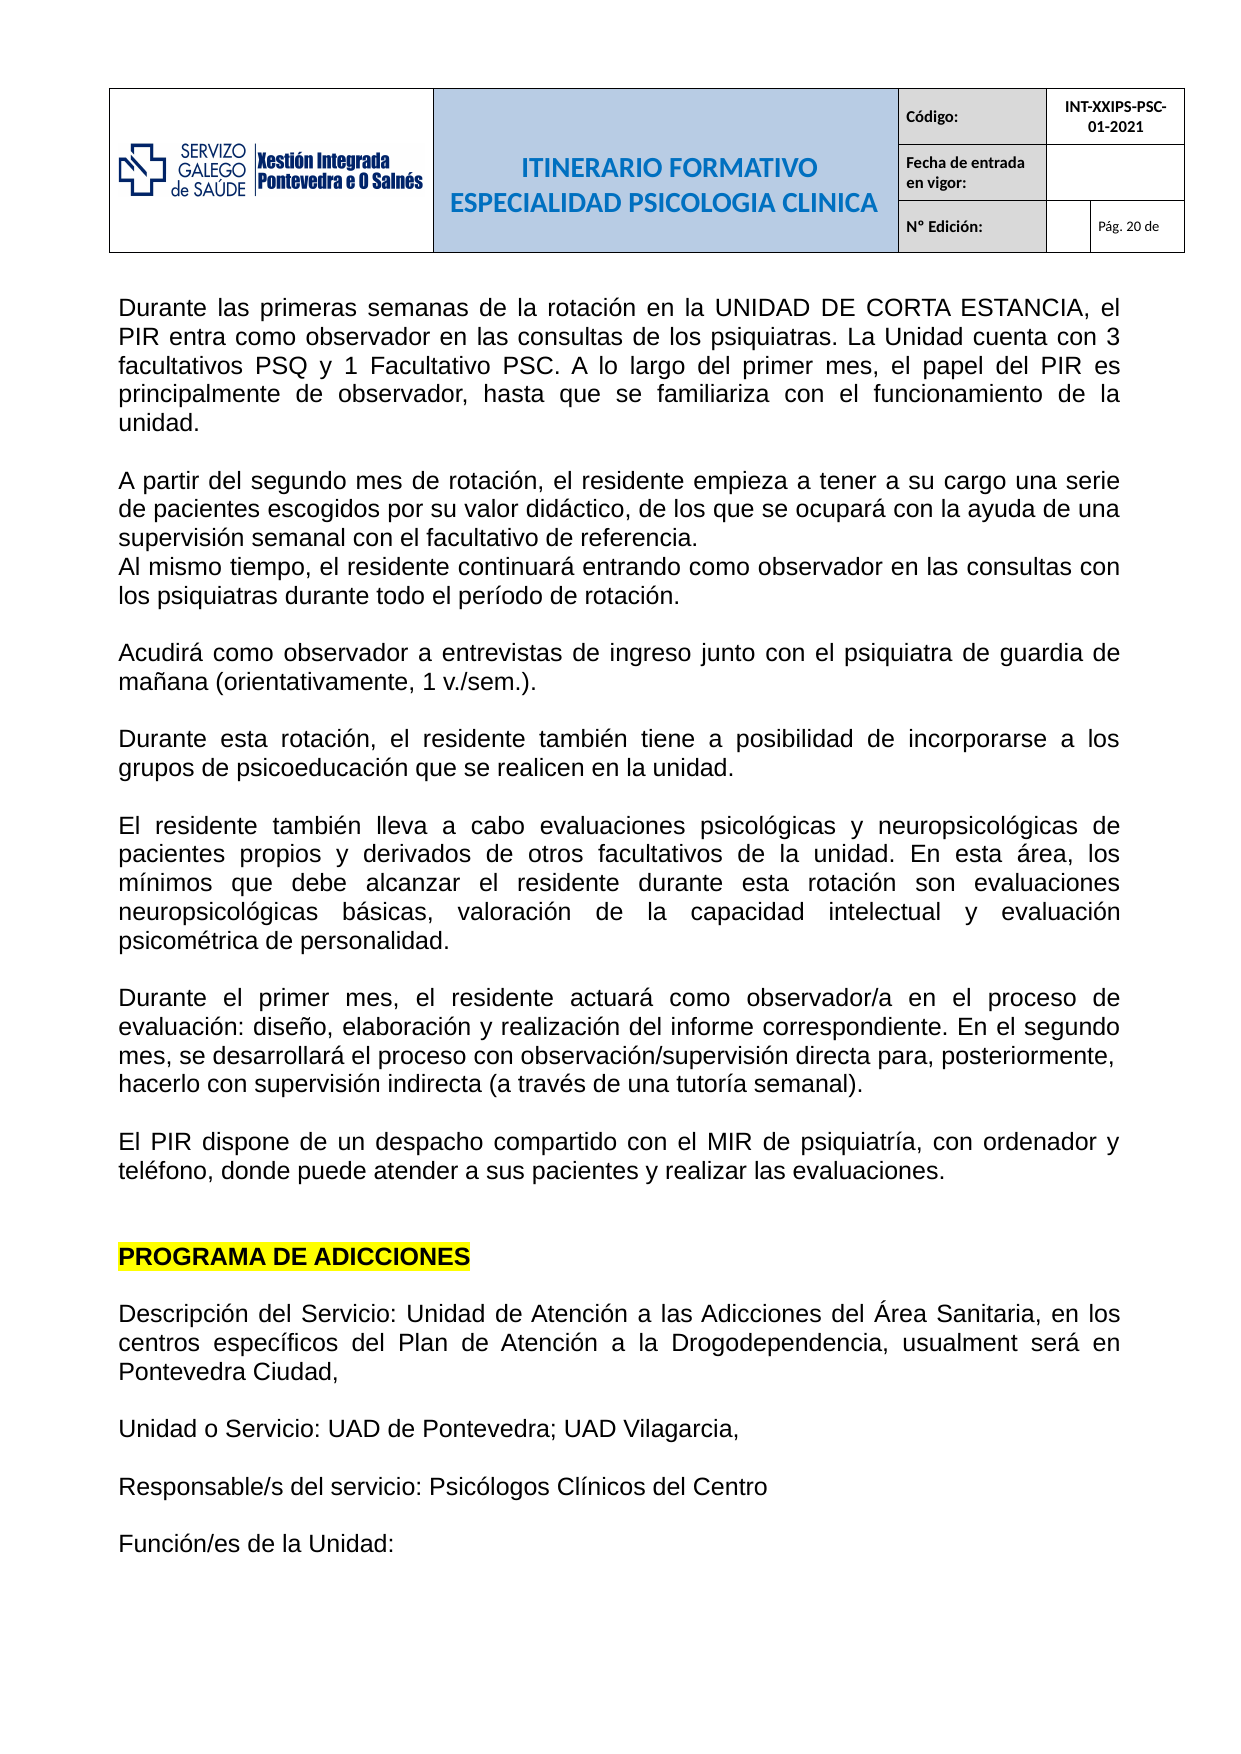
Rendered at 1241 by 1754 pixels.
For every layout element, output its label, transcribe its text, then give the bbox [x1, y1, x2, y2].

text PROGRAMA DE ADICCIONES [118, 1242, 1122, 1271]
text hacerlo con supervisión indirecta (a través de una tutoría semanal). [118, 1069, 1122, 1098]
text Acudirá como observador a entrevistas de ingreso junto con el psiquiatra de guardia de mañana (orientativamente, 1 v./sem.). [118, 638, 1122, 696]
text El PIR dispone de un despacho compartido con el MIR de psiquiatría, con ordenador y teléfono, donde puede atender a sus pacientes y realizar las evaluaciones. [118, 1127, 1122, 1184]
text Responsable/s del servicio: Psicólogos Clínicos del Centro [118, 1472, 1122, 1501]
text Descripción del Servicio: Unidad de Atención a las Adicciones del Área Sanitaria, en los centros específicos del Plan de Atención a la Drogodependencia, usualment será en Pontevedra Ciudad, [118, 1299, 1122, 1386]
picture [118, 143, 425, 197]
text El residente también lleva a cabo evaluaciones psicológicas y neuropsicológicas de pacientes propios y derivados de otros facultativos de la unidad. En esta área, los mínimos que debe alcanzar el residente durante esta rotación son evaluaciones neuropsicológicas básicas, valoración de la capacidad intelectual y evaluación psicométrica de personalidad. [118, 811, 1122, 954]
text Durante esta rotación, el residente también tiene a posibilidad de incorporarse a los grupos de psicoeducación que se realicen en la unidad. [118, 724, 1122, 782]
text Función/es de la Unidad: [118, 1529, 1122, 1558]
text A partir del segundo mes de rotación, el residente empieza a tener a su cargo una serie de pacientes escogidos por su valor didáctico, de los que se ocupará con la ayuda de una supervisión semanal con el facultativo de referencia. [118, 466, 1122, 552]
text Durante las primeras semanas de la rotación en la UNIDAD DE CORTA ESTANCIA, el PIR entra como observador en las consultas de los psiquiatras. La Unidad cuenta con 3 facultativos PSQ y 1 Facultativo PSC. A lo largo del primer mes, el papel del PIR es principalmente de observador, hasta que se familiariza con el funcionamiento de la unidad. [118, 293, 1122, 437]
text Durante el primer mes, el residente actuará como observador/a en el proceso de evaluación: diseño, elaboración y realización del informe correspondiente. En el segundo mes, se desarrollará el proceso con observación/supervisión directa para, posteriormente, [118, 983, 1122, 1069]
text Unidad o Servicio: UAD de Pontevedra; UAD Vilagarcia, [118, 1414, 1122, 1443]
text Al mismo tiempo, el residente continuará entrando como observador en las consultas con los psiquiatras durante todo el período de rotación. [118, 552, 1122, 609]
